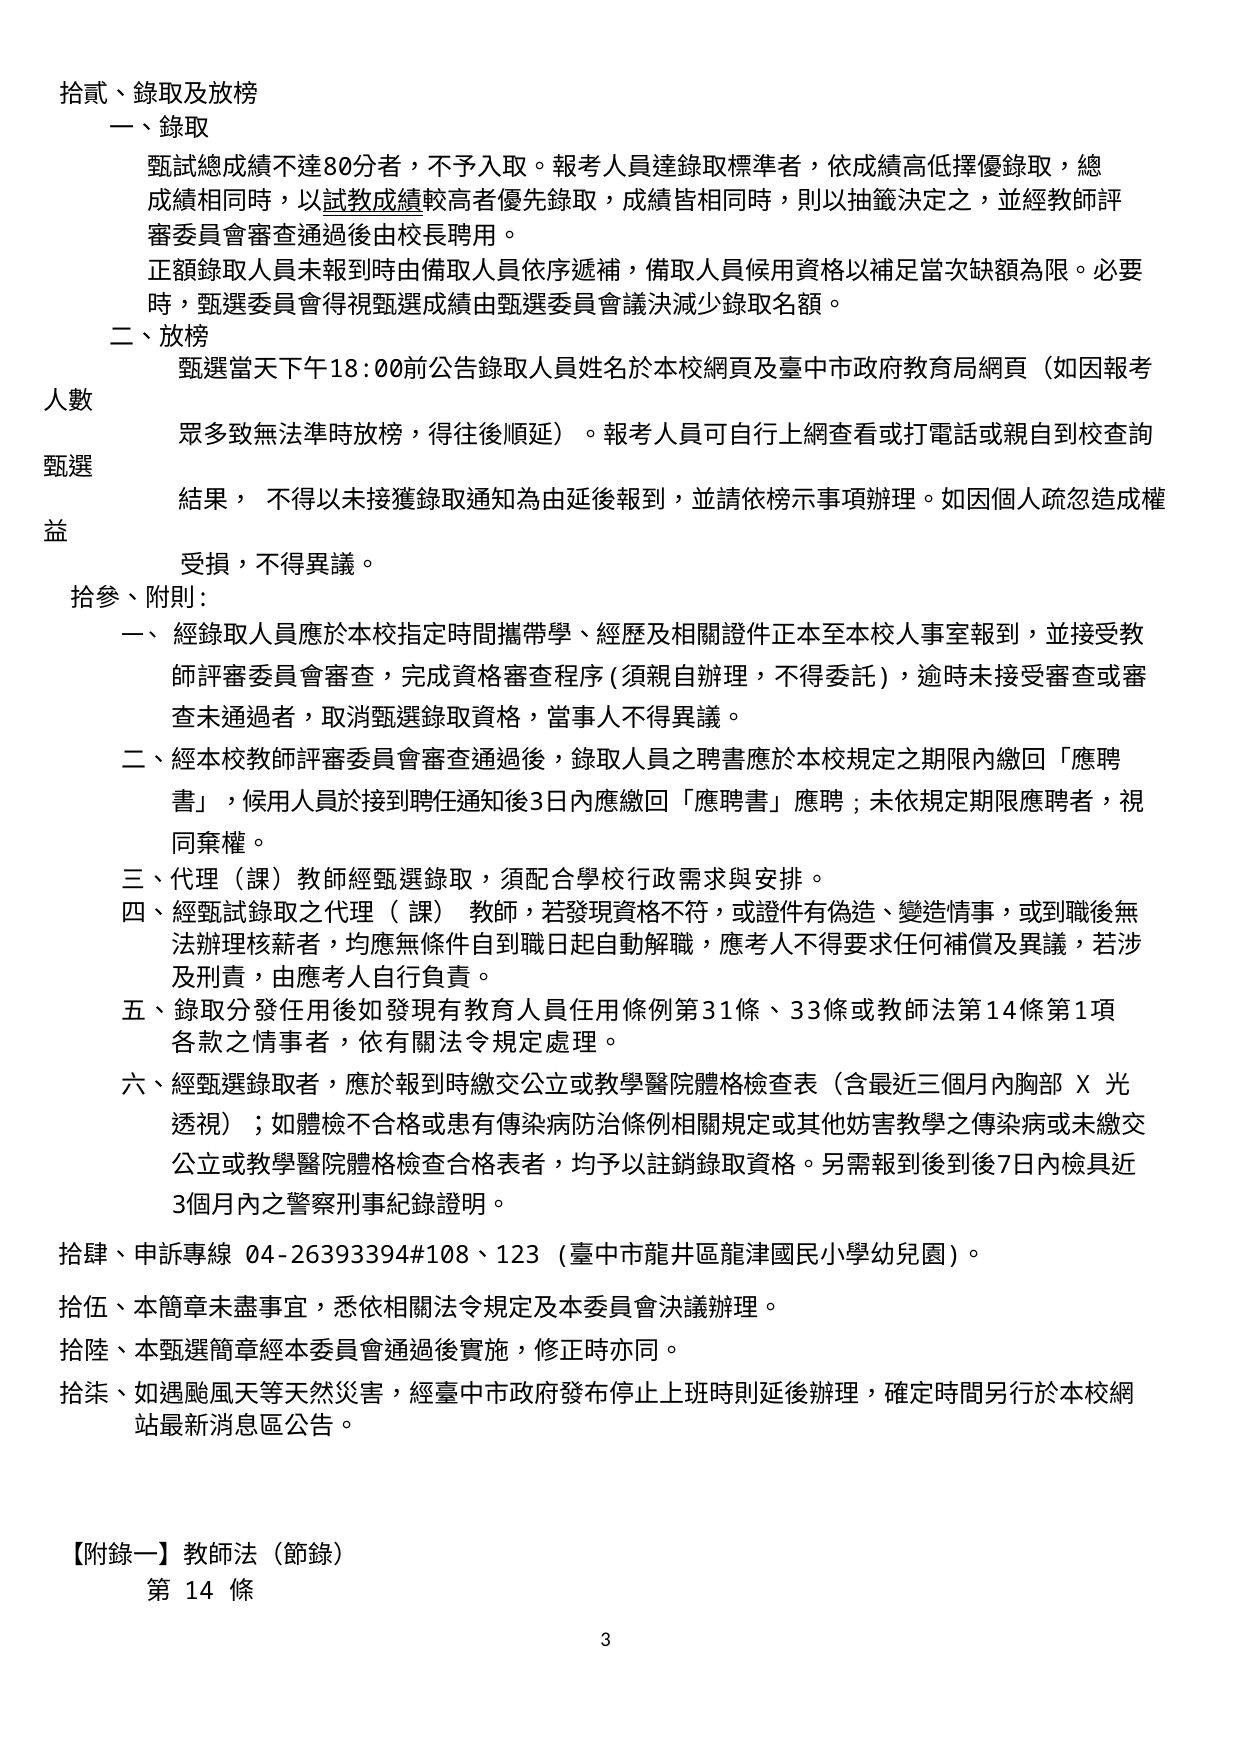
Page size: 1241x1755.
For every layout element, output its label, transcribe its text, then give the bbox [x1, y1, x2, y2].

text 結果， 不得以未接獲錄取通知為由延後報到，並請依榜示事項辦理。如因個人疏忽造成權益 [44, 482, 1178, 548]
text 拾柒、如遇颱風天等天然災害，經臺中市政府發布停止上班時則延後辦理，確定時間另行於本校網站最新消息區公告。 [59, 1377, 1135, 1442]
text 拾參、附則: [70, 580, 1188, 613]
text 四、經甄試錄取之代理（ 課） 教師，若發現資格不符，或證件有偽造、變造情事，或到職後無法辦理核薪者，均應無條件自到職日起自動解職，應考人不得要求任何補償及異議，若涉及刑責，由應考人自行負責。 [121, 895, 1147, 993]
text 【附錄一】教師法（節錄） 第 14 條 [59, 1534, 359, 1607]
text 受損，不得異議。 [44, 548, 1178, 580]
text 眾多致無法準時放榜，得往後順延）。報考人員可自行上網查看或打電話或親自到校查詢甄選 [44, 417, 1178, 482]
text 三、代理（課）教師經甄選錄取，須配合學校行政需求與安排。 [121, 865, 1188, 895]
text 二、放榜 [109, 320, 1188, 352]
text 拾伍、本簡章未盡事宜，悉依相關法令規定及本委員會決議辦理。 [59, 1287, 1092, 1323]
text 六、經甄選錄取者，應於報到時繳交公立或教學醫院體格檢查表（含最近三個月內胸部 X 光透視）；如體檢不合格或患有傳染病防治條例相關規定或其他妨害教學之傳染病或未繳交公立或教學醫院體格檢查合格表者，均予以註銷錄取資格。另需報到後到後7日內檢具近3個月內之警察刑事紀錄證明。 [121, 1065, 1147, 1221]
text 五、錄取分發任用後如發現有教育人員任用條例第31條、33條或教師法第14條第1項各款之情事者，依有關法令規定處理。 [121, 993, 1141, 1059]
text 甄選當天下午18:00前公告錄取人員姓名於本校網頁及臺中市政府教育局網頁（如因報考人數 [44, 352, 1178, 417]
text 二、經本校教師評審委員會審查通過後，錄取人員之聘書應於本校規定之期限內繳回「應聘 書」，候用人員於接到聘任通知後3日內應繳回「應聘書」應聘﹔未依規定期限應聘者，視同棄權。 [121, 740, 1147, 859]
text 拾肆、申訴專線 04-26393394#108、123 (臺中市龍井區龍津國民小學幼兒園)。 [59, 1235, 1092, 1271]
text 一、 經錄取人員應於本校指定時間攜帶學、經歷及相關證件正本至本校人事室報到，並接受教師評審委員會審查，完成資格審查程序(須親自辦理，不得委託)，逾時未接受審查或審查未通過者，取消甄選錄取資格，當事人不得異議。 [121, 614, 1147, 734]
text 拾貳、錄取及放榜一、錄取 [59, 75, 259, 144]
text 拾陸、本甄選簡章經本委員會通過後實施，修正時亦同。 [59, 1331, 1188, 1367]
text 正額錄取人員未報到時由備取人員依序遞補，備取人員候用資格以補足當次缺額為限。必要時，甄選委員會得視甄選成績由甄選委員會議決減少錄取名額。 [147, 252, 1148, 320]
text 甄試總成績不達80分者，不予入取。報考人員達錄取標準者，依成績高低擇優錄取，總成績相同時，以試教成績較高者優先錄取，成績皆相同時，則以抽籤決定之，並經教師評審委員會審查通過後由校長聘用。 [147, 148, 1123, 252]
